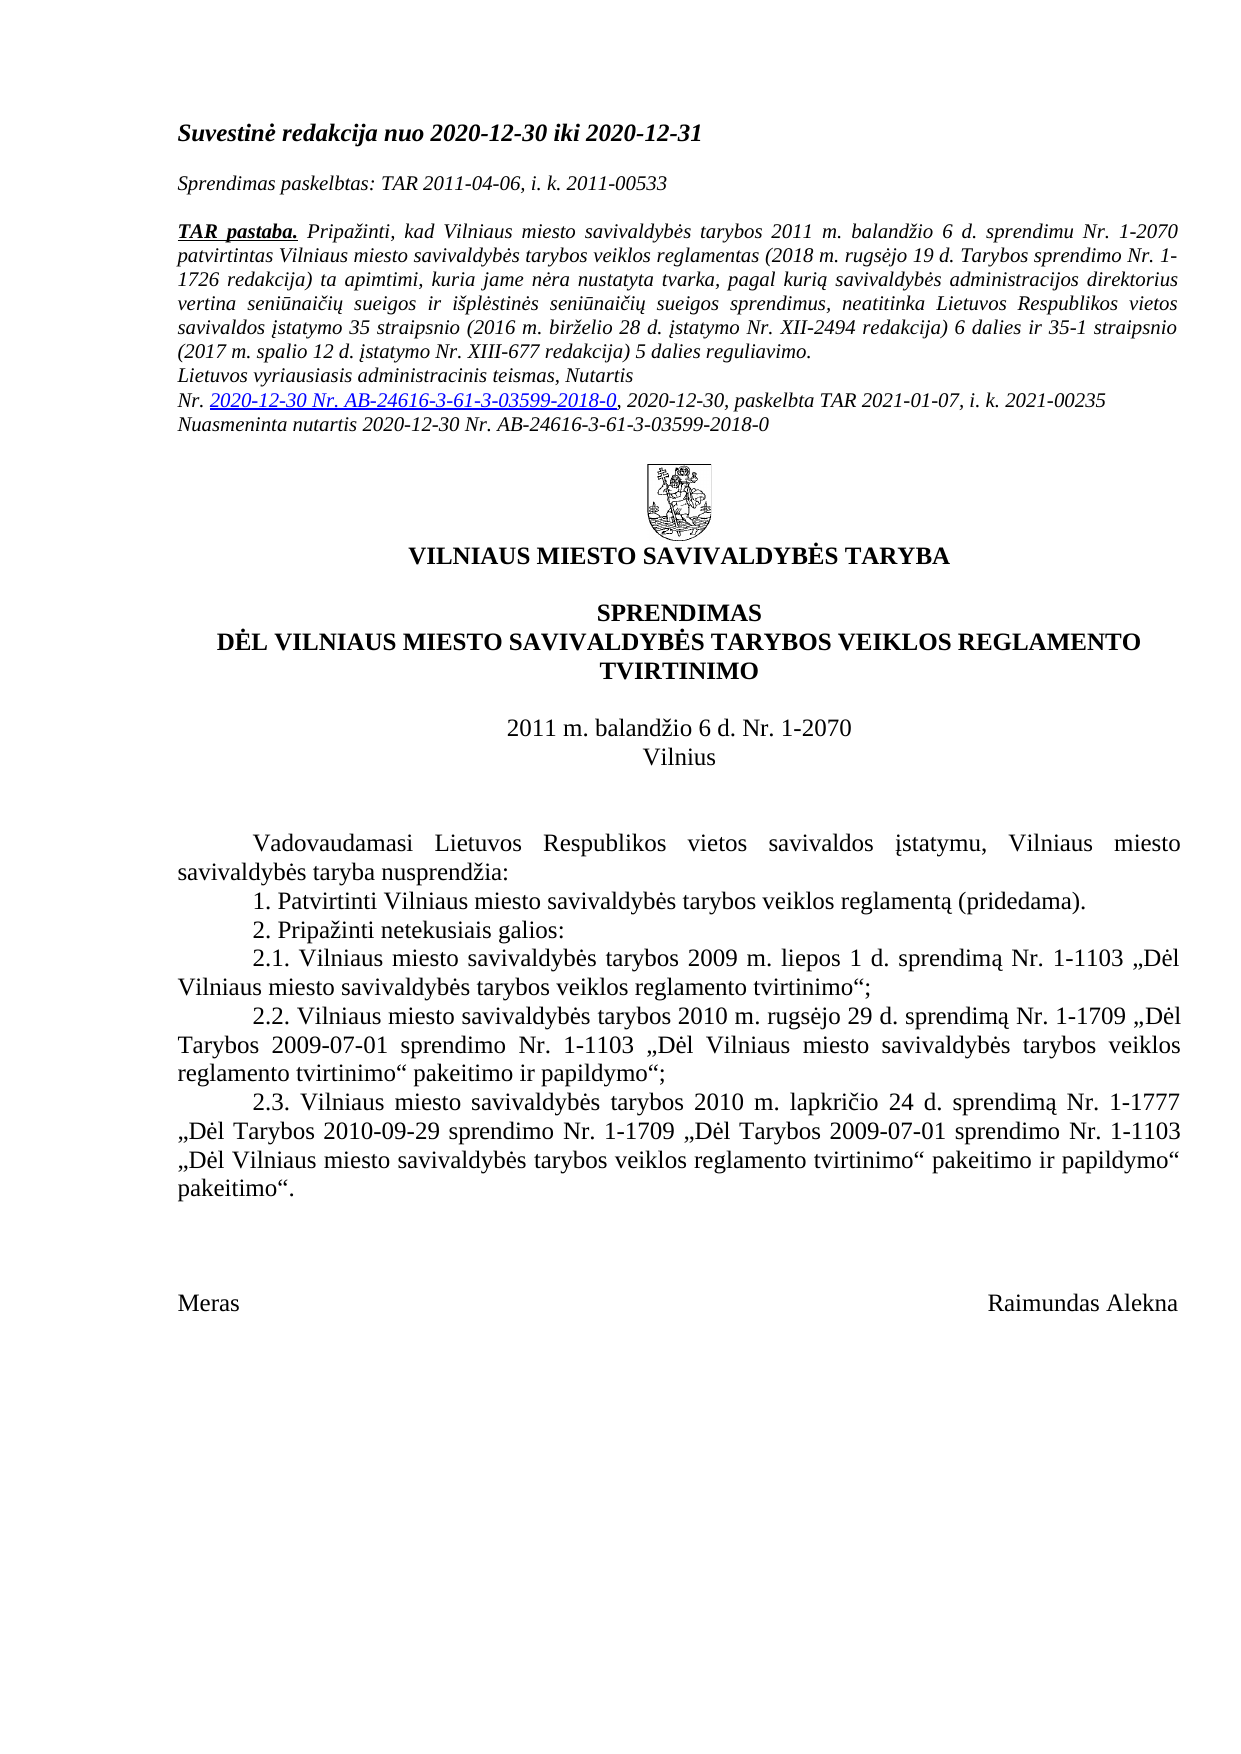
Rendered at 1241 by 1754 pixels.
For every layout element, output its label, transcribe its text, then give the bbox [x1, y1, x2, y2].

text Nr. 2020-12-30 Nr. AB-24616-3-61-3-03599-2018-0, 2020-12-30, paskelbta TAR 2021-01-07, i. k. 2021-00235 [177, 387, 1181, 412]
text 2.3. Vilniaus miesto savivaldybės tarybos 2010 m. lapkričio 24 d. sprendimą Nr. 1-1777 „Dėl Tarybos 2010-09-29 sprendimo Nr. 1-1709 „Dėl Tarybos 2009-07-01 sprendimo Nr. 1-1103 „Dėl Vilniaus miesto savivaldybės tarybos veiklos reglamento tvirtinimo“ pakeitimo ir papildymo“ pakeitimo“. [177, 1087, 1181, 1202]
text Meras Raimundas Alekna [177, 1288, 1181, 1317]
text 2.1. Vilniaus miesto savivaldybės tarybos 2009 m. liepos 1 d. sprendimą Nr. 1-1103 „Dėl Vilniaus miesto savivaldybės tarybos veiklos reglamento tvirtinimo“; [177, 943, 1181, 1001]
text 1. Patvirtinti Vilniaus miesto savivaldybės tarybos veiklos reglamentą (pridedama). [177, 886, 1181, 915]
text DĖL VILNIAUS MIESTO SAVIVALDYBĖS TARYBOS VEIKLOS REGLAMENTO TVIRTINIMO [177, 627, 1181, 685]
text Nuasmeninta nutartis 2020-12-30 Nr. AB-24616-3-61-3-03599-2018-0 [177, 412, 1181, 436]
text Lietuvos vyriausiasis administracinis teismas, Nutartis [177, 363, 1181, 387]
text 2. Pripažinti netekusiais galios: [177, 915, 1181, 943]
text Vilnius [177, 742, 1181, 771]
text 2.2. Vilniaus miesto savivaldybės tarybos 2010 m. rugsėjo 29 d. sprendimą Nr. 1-1709 „Dėl Tarybos 2009-07-01 sprendimo Nr. 1-1103 „Dėl Vilniaus miesto savivaldybės tarybos veiklos reglamento tvirtinimo“ pakeitimo ir papildymo“; [177, 1001, 1181, 1087]
text Suvestinė redakcija nuo 2020-12-30 iki 2020-12-31 [177, 118, 1181, 147]
text VILNIAUS MIESTO SAVIVALDYBĖS TARYBA [177, 541, 1181, 570]
text TAR pastaba. Pripažinti, kad Vilniaus miesto savivaldybės tarybos 2011 m. balandžio 6 d. sprendimu Nr. 1-2070 patvirtintas Vilniaus miesto savivaldybės tarybos veiklos reglamentas (2018 m. rugsėjo 19 d. Tarybos sprendimo Nr. 1-1726 redakcija) ta apimtimi, kuria jame nėra nustatyta tvarka, pagal kurią savivaldybės administracijos direktorius vertina seniūnaičių sueigos ir išplėstinės seniūnaičių sueigos sprendimus, neatitinka Lietuvos Respublikos vietos savivaldos įstatymo 35 straipsnio (2016 m. birželio 28 d. įstatymo Nr. XII-2494 redakcija) 6 dalies ir 35-1 straipsnio (2017 m. spalio 12 d. įstatymo Nr. XIII-677 redakcija) 5 dalies reguliavimo. [177, 219, 1181, 363]
text Vadovaudamasi Lietuvos Respublikos vietos savivaldos įstatymu, Vilniaus miesto savivaldybės taryba nusprendžia: [177, 828, 1181, 886]
text 2011 m. balandžio 6 d. Nr. 1-2070 [177, 713, 1181, 742]
text SPRENDIMAS [177, 598, 1181, 627]
text Sprendimas paskelbtas: TAR 2011-04-06, i. k. 2011-00533 [177, 171, 1181, 195]
